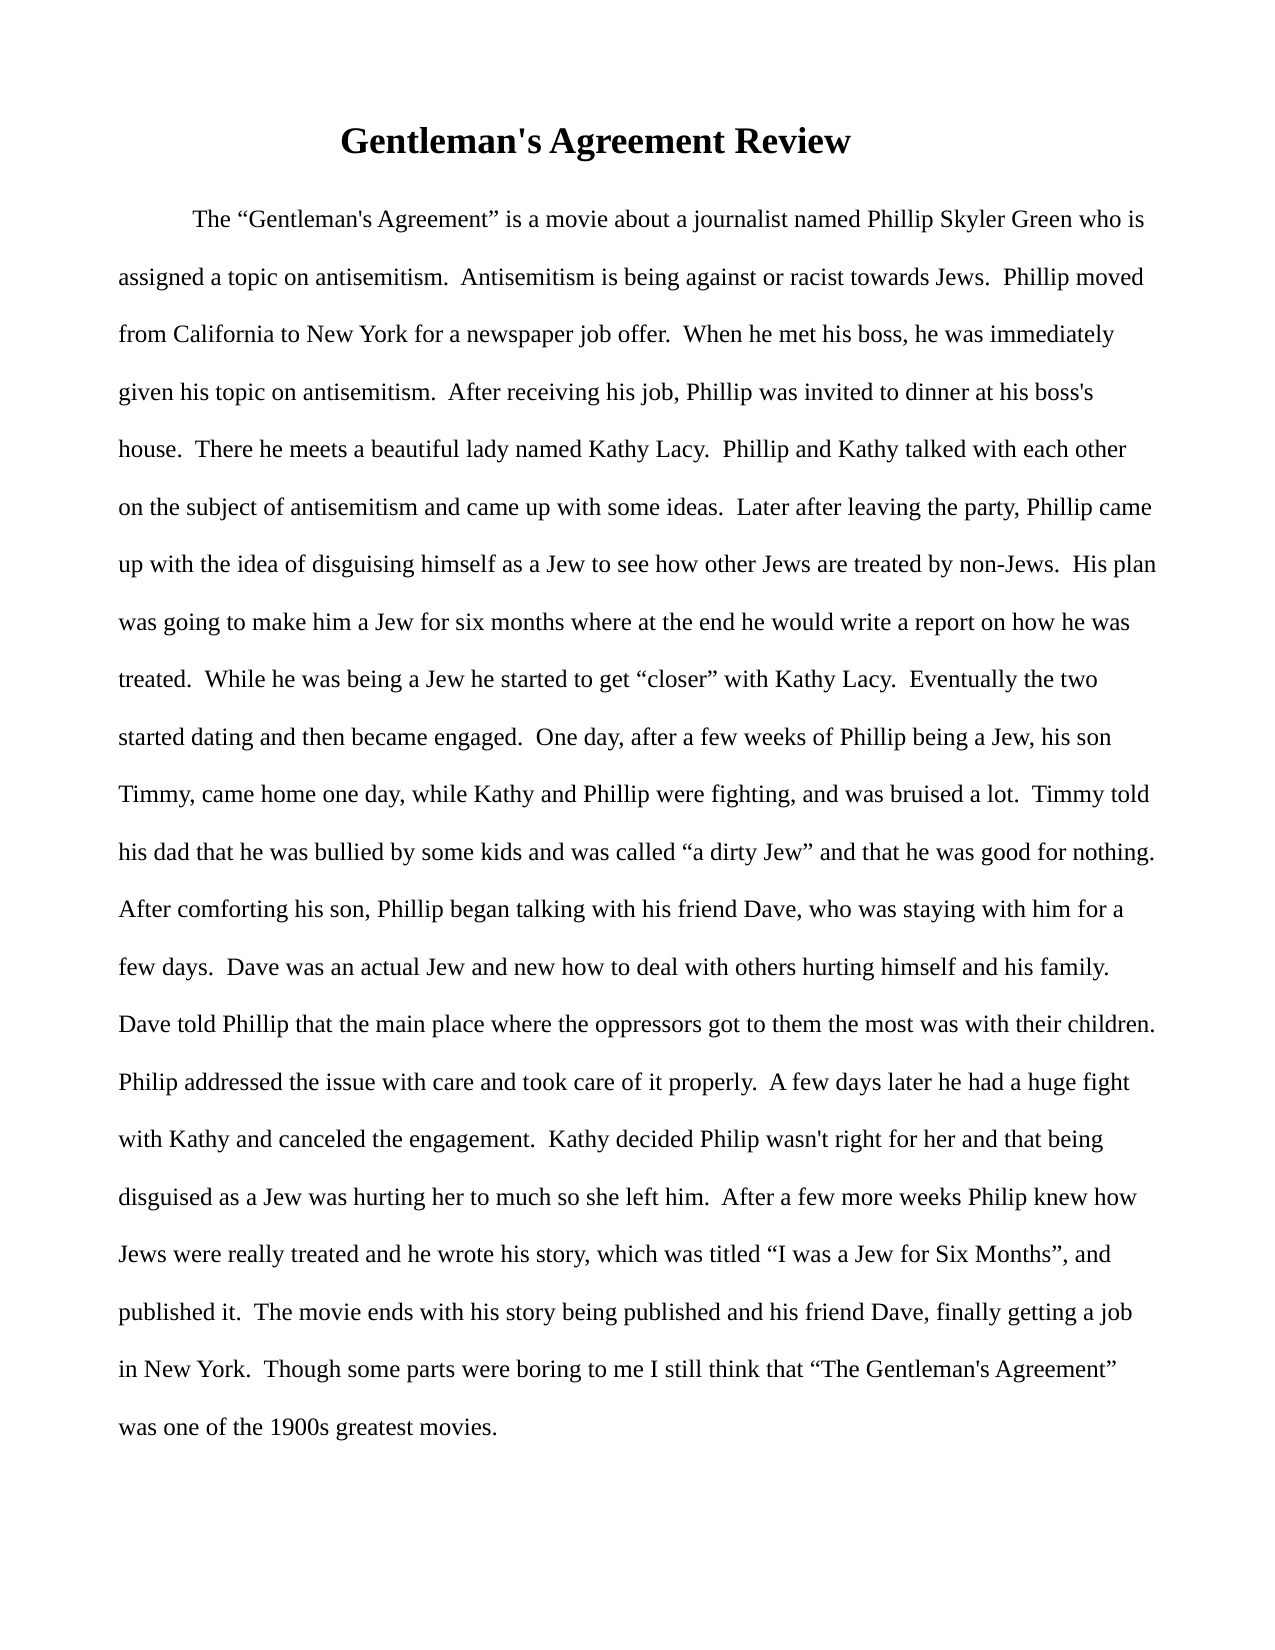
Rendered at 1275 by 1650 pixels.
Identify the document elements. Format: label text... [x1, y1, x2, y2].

text Timmy, came home one day, while Kathy and Phillip were fighting, and was bruised a lot. Timmy told [118, 779, 1157, 808]
text assigned a topic on antisemitism. Antisemitism is being against or racist towards Jews. Phillip moved [118, 262, 1157, 291]
text up with the idea of disguising himself as a Jew to see how other Jews are treated by non-Jews. His plan [118, 549, 1157, 578]
text given his topic on antisemitism. After receiving his job, Phillip was invited to dinner at his boss's [118, 377, 1157, 406]
text was going to make him a Jew for six months where at the end he would write a report on how he was [118, 607, 1157, 636]
text Jews were really treated and he wrote his story, which was titled “I was a Jew for Six Months”, and [118, 1239, 1157, 1268]
text Gentleman's Agreement Review [118, 118, 1157, 161]
text After comforting his son, Phillip began talking with his friend Dave, who was staying with him for a [118, 894, 1157, 923]
text disguised as a Jew was hurting her to much so she left him. After a few more weeks Philip knew how [118, 1182, 1157, 1211]
text on the subject of antisemitism and came up with some ideas. Later after leaving the party, Phillip came [118, 492, 1157, 521]
text was one of the 1900s greatest movies. [118, 1412, 1157, 1441]
text in New York. Though some parts were boring to me I still think that “The Gentleman's Agreement” [118, 1354, 1157, 1383]
text started dating and then became engaged. One day, after a few weeks of Phillip being a Jew, his son [118, 722, 1157, 751]
text few days. Dave was an actual Jew and new how to deal with others hurting himself and his family. [118, 952, 1157, 981]
text treated. While he was being a Jew he started to get “closer” with Kathy Lacy. Eventually the two [118, 664, 1157, 693]
text with Kathy and canceled the engagement. Kathy decided Philip wasn't right for her and that being [118, 1124, 1157, 1153]
text his dad that he was bullied by some kids and was called “a dirty Jew” and that he was good for nothing. [118, 837, 1157, 866]
text Dave told Phillip that the main place where the oppressors got to them the most was with their children. [118, 1009, 1157, 1038]
text published it. The movie ends with his story being published and his friend Dave, finally getting a job [118, 1297, 1157, 1326]
text house. There he meets a beautiful lady named Kathy Lacy. Phillip and Kathy talked with each other [118, 434, 1157, 463]
text from California to New York for a newspaper job offer. When he met his boss, he was immediately [118, 319, 1157, 348]
text Philip addressed the issue with care and took care of it properly. A few days later he had a huge fight [118, 1067, 1157, 1096]
text The “Gentleman's Agreement” is a movie about a journalist named Phillip Skyler Green who is [118, 204, 1157, 233]
